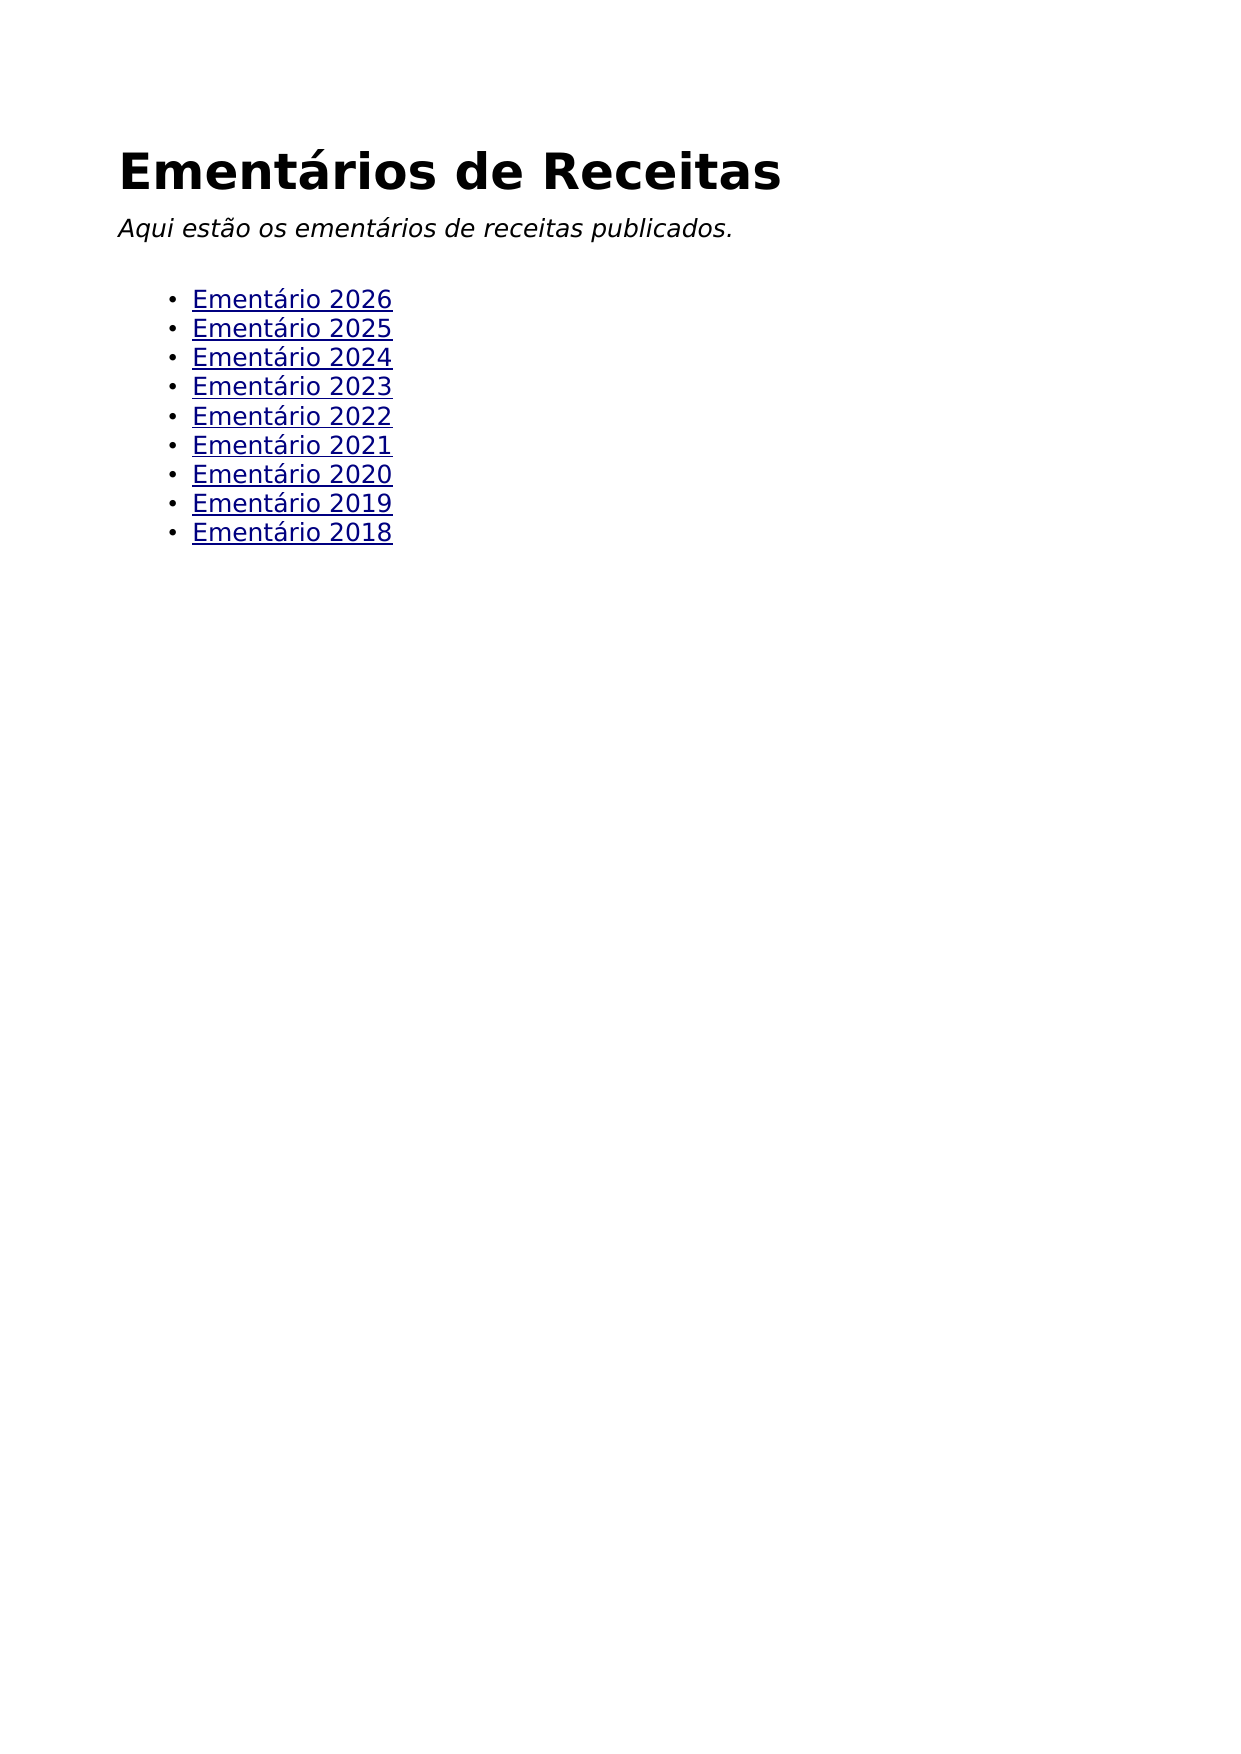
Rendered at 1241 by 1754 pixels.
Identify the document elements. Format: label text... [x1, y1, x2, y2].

list Ementário 2026 [177, 285, 1122, 314]
list Ementário 2020 [177, 460, 1122, 489]
list Ementário 2024 [177, 343, 1122, 372]
text Aqui estão os ementários de receitas publicados. [118, 214, 1122, 243]
list Ementário 2025 [177, 314, 1122, 343]
subtitle Ementários de Receitas [118, 143, 1122, 201]
list Ementário 2023 [177, 372, 1122, 402]
list Ementário 2021 [177, 431, 1122, 460]
list Ementário 2019 [177, 489, 1122, 518]
list Ementário 2018 [177, 518, 1122, 547]
list Ementário 2022 [177, 402, 1122, 431]
